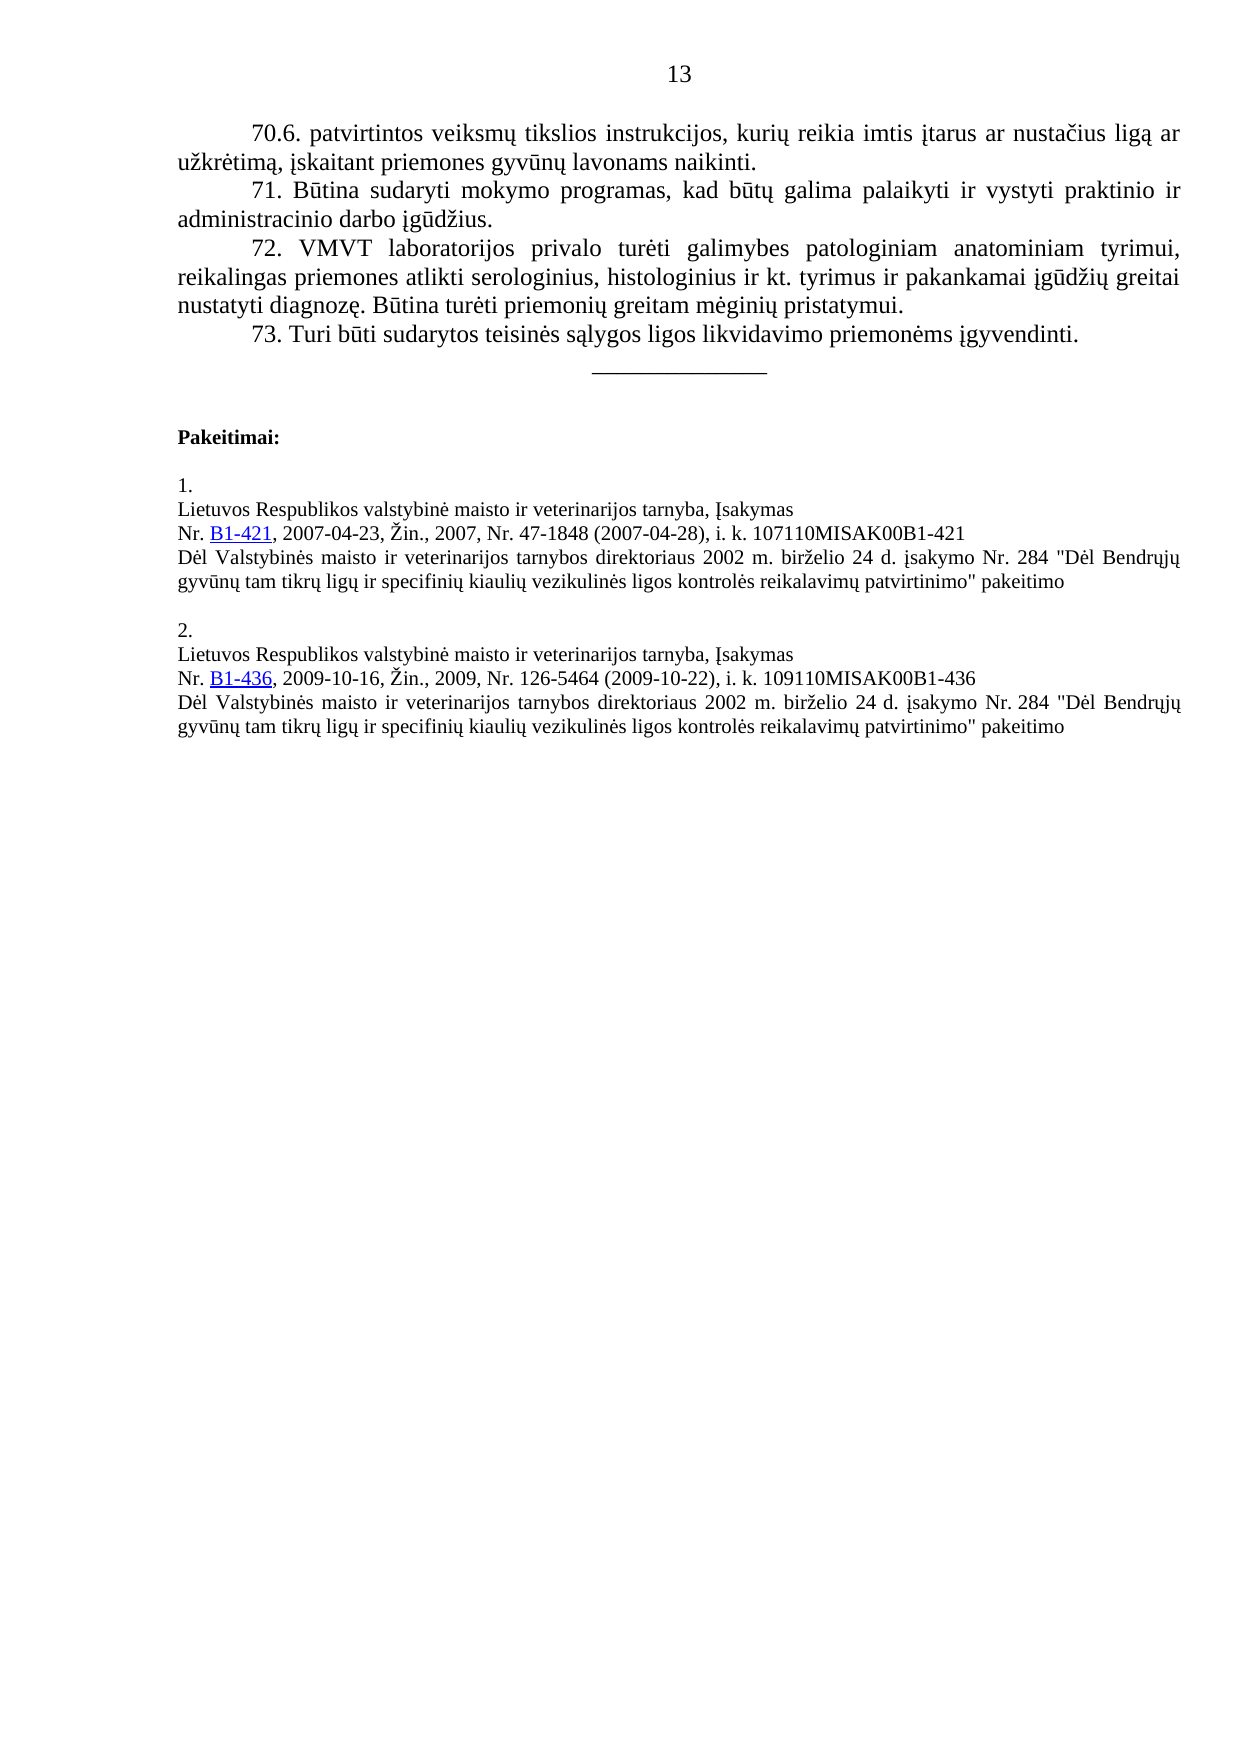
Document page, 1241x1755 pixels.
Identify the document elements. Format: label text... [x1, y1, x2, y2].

text ______________ [177, 348, 1181, 377]
text 71. Būtina sudaryti mokymo programas, kad būtų galima palaikyti ir vystyti praktinio ir administracinio darbo įgūdžius. [177, 176, 1181, 233]
text Nr. B1-421, 2007-04-23, Žin., 2007, Nr. 47-1848 (2007-04-28), i. k. 107110MISAK00B1-421 [177, 521, 1181, 545]
text Dėl Valstybinės maisto ir veterinarijos tarnybos direktoriaus 2002 m. birželio 24 d. įsakymo Nr. 284 "Dėl Bendrųjų gyvūnų tam tikrų ligų ir specifinių kiaulių vezikulinės ligos kontrolės reikalavimų patvirtinimo" pakeitimo [177, 545, 1181, 593]
text 1. [177, 473, 1181, 497]
text 2. [177, 617, 1181, 642]
text Nr. B1-436, 2009-10-16, Žin., 2009, Nr. 126-5464 (2009-10-22), i. k. 109110MISAK00B1-436 [177, 666, 1181, 690]
text Lietuvos Respublikos valstybinė maisto ir veterinarijos tarnyba, Įsakymas [177, 642, 1181, 666]
text 70.6. patvirtintos veiksmų tikslios instrukcijos, kurių reikia imtis įtarus ar nustačius ligą ar užkrėtimą, įskaitant priemones gyvūnų lavonams naikinti. [177, 118, 1181, 176]
text 72. VMVT laboratorijos privalo turėti galimybes patologiniam anatominiam tyrimui, reikalingas priemones atlikti serologinius, histologinius ir kt. tyrimus ir pakankamai įgūdžių greitai nustatyti diagnozę. Būtina turėti priemonių greitam mėginių pristatymui. [177, 233, 1181, 319]
text Pakeitimai: [177, 425, 1181, 449]
text Lietuvos Respublikos valstybinė maisto ir veterinarijos tarnyba, Įsakymas [177, 497, 1181, 521]
text 73. Turi būti sudarytos teisinės sąlygos ligos likvidavimo priemonėms įgyvendinti. [177, 319, 1181, 348]
text Dėl Valstybinės maisto ir veterinarijos tarnybos direktoriaus 2002 m. birželio 24 d. įsakymo Nr. 284 "Dėl Bendrųjų gyvūnų tam tikrų ligų ir specifinių kiaulių vezikulinės ligos kontrolės reikalavimų patvirtinimo" pakeitimo [177, 690, 1181, 738]
